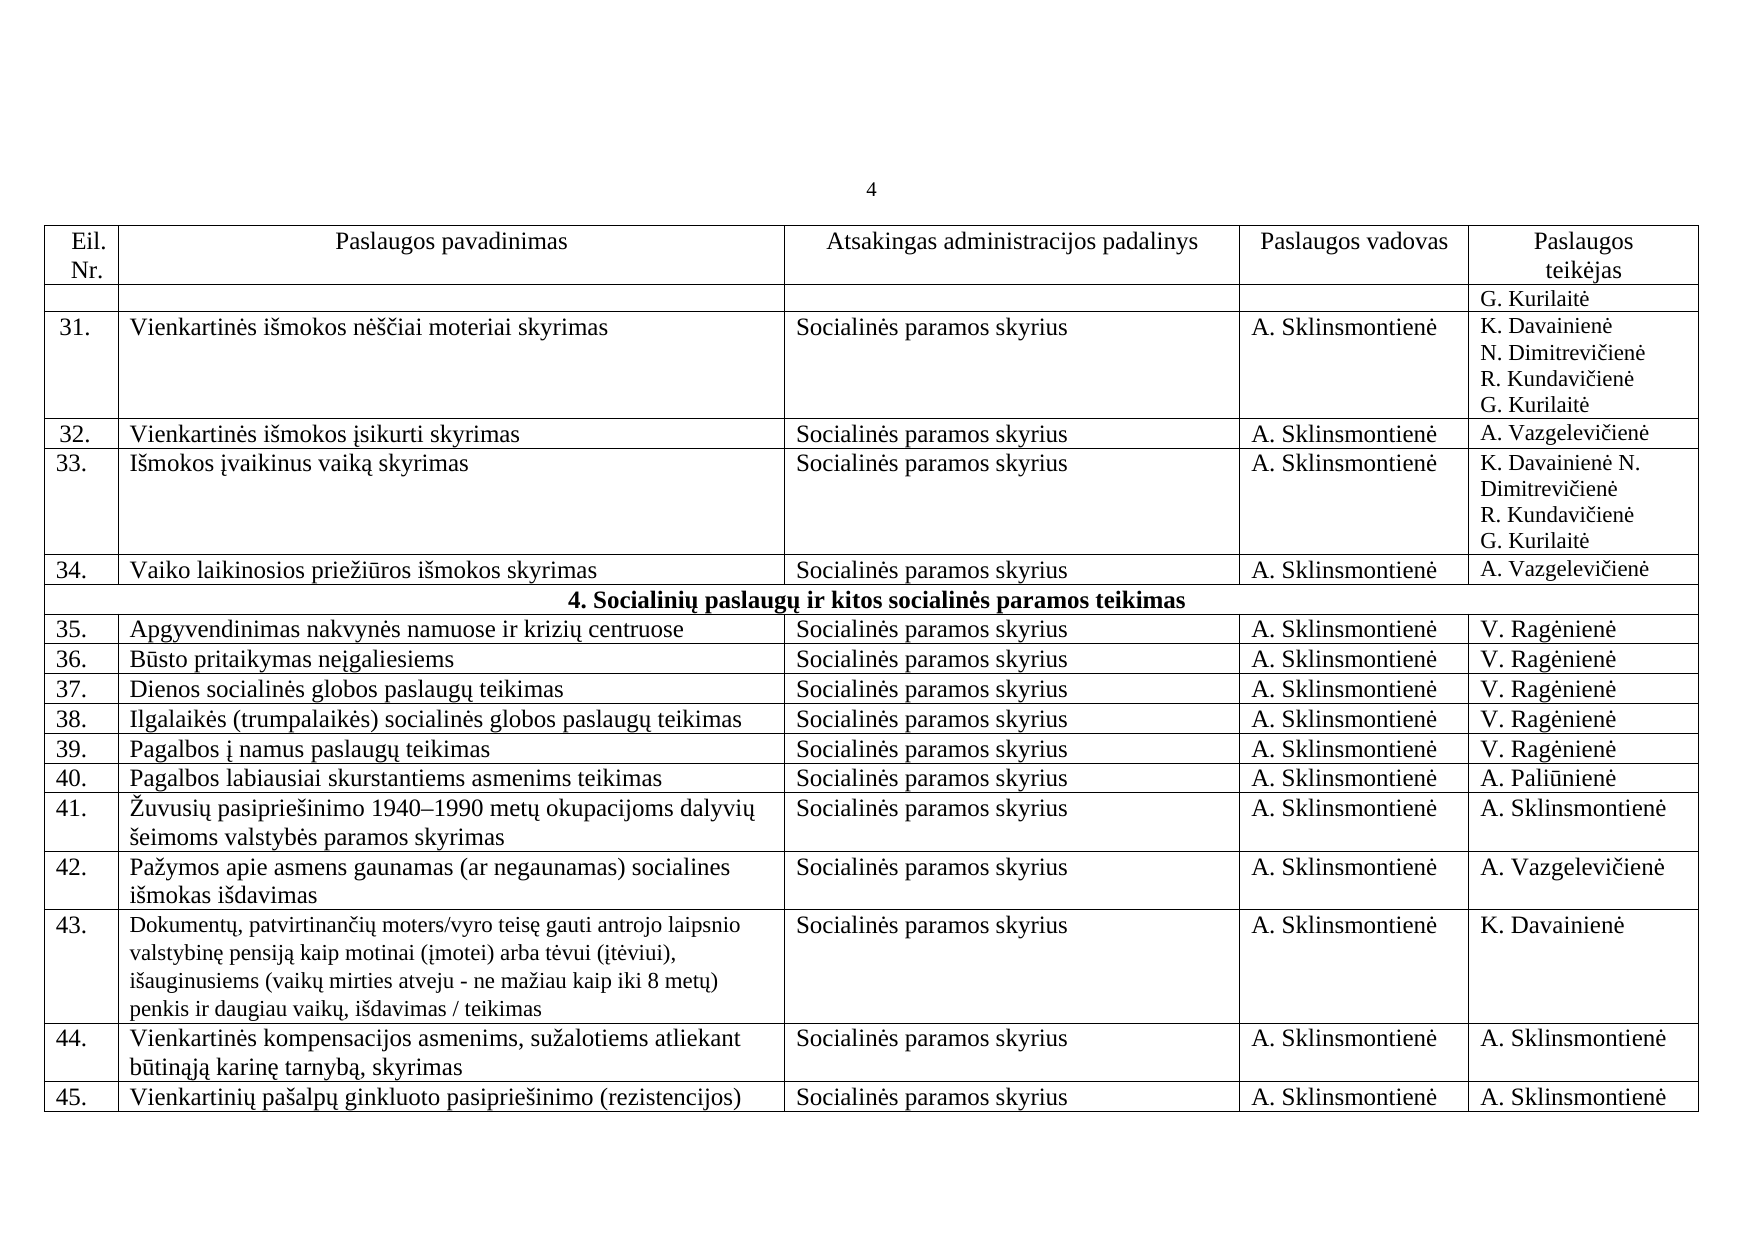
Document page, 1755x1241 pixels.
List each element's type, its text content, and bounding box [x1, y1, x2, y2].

table_cell K. Davainienė [1469, 910, 1698, 1022]
table_cell Ilgalaikės (trumpalaikės) socialinės globos paslaugų teikimas [119, 704, 784, 733]
table_cell Pagalbos labiausiai skurstantiems asmenims teikimas [119, 764, 784, 792]
table_header Paslaugos pavadinimas [119, 226, 784, 284]
table_cell A. Vazgelevičienė [1469, 419, 1698, 447]
table_cell V. Ragėnienė [1469, 644, 1698, 673]
table_cell A. Sklinsmontienė [1240, 555, 1468, 584]
table_cell A. Vazgelevičienė [1469, 555, 1698, 584]
table_cell V. Ragėnienė [1469, 704, 1698, 733]
table_cell A. Sklinsmontienė [1240, 1024, 1468, 1081]
table_cell 32. [45, 419, 118, 447]
table_header Eil. Nr. [45, 226, 118, 284]
table_cell A. Sklinsmontienė [1469, 1082, 1698, 1111]
table_cell Socialinės paramos skyrius [785, 449, 1239, 554]
table_header Atsakingas administracijos padalinys [785, 226, 1239, 284]
table_cell Vienkartinių pašalpų ginkluoto pasipriešinimo (rezistencijos) [119, 1082, 784, 1111]
table_cell Vaiko laikinosios priežiūros išmokos skyrimas [119, 555, 784, 584]
table_cell Apgyvendinimas nakvynės namuose ir krizių centruose [119, 615, 784, 643]
table_cell 40. [45, 764, 118, 792]
table_cell 4. Socialinių paslaugų ir kitos socialinės paramos teikimas [45, 585, 1698, 613]
table_cell 41. [45, 793, 118, 851]
table_cell Pažymos apie asmens gaunamas (ar negaunamas) socialines išmokas išdavimas [119, 852, 784, 909]
table_cell [119, 285, 784, 311]
table_cell 43. [45, 910, 118, 1022]
table_cell Socialinės paramos skyrius [785, 852, 1239, 909]
table_cell A. Sklinsmontienė [1240, 793, 1468, 851]
table_cell 34. [45, 555, 118, 584]
table_cell Būsto pritaikymas neįgaliesiems [119, 644, 784, 673]
table_cell A. Sklinsmontienė [1240, 419, 1468, 447]
table_cell Socialinės paramos skyrius [785, 555, 1239, 584]
table_cell A. Sklinsmontienė [1240, 852, 1468, 909]
table_cell A. Sklinsmontienė [1240, 449, 1468, 554]
table_header Paslaugos teikėjas [1469, 226, 1698, 284]
table_cell A. Sklinsmontienė [1469, 793, 1698, 851]
table_cell A. Sklinsmontienė [1240, 674, 1468, 703]
table_cell [45, 285, 118, 311]
table_cell A. Sklinsmontienė [1240, 312, 1468, 418]
table_cell 31. [45, 312, 118, 418]
table_cell K. Davainienė N. Dimitrevičienė R. Kundavičienė G. Kurilaitė [1469, 312, 1698, 418]
table_cell [1240, 285, 1468, 311]
table_cell A. Sklinsmontienė [1240, 704, 1468, 733]
table_cell 33. [45, 449, 118, 554]
table_cell A. Vazgelevičienė [1469, 852, 1698, 909]
table_cell A. Paliūnienė [1469, 764, 1698, 792]
table_cell A. Sklinsmontienė [1240, 734, 1468, 762]
table_cell Žuvusių pasipriešinimo 1940–1990 metų okupacijoms dalyvių šeimoms valstybės paramos skyrimas [119, 793, 784, 851]
table_cell Vienkartinės išmokos nėščiai moteriai skyrimas [119, 312, 784, 418]
table_cell 45. [45, 1082, 118, 1111]
table_cell Socialinės paramos skyrius [785, 644, 1239, 673]
table_cell Socialinės paramos skyrius [785, 793, 1239, 851]
table_cell A. Sklinsmontienė [1240, 910, 1468, 1022]
table_cell A. Sklinsmontienė [1240, 764, 1468, 792]
table_cell Socialinės paramos skyrius [785, 674, 1239, 703]
table_cell G. Kurilaitė [1469, 285, 1698, 311]
table_header Paslaugos vadovas [1240, 226, 1468, 284]
table_cell [785, 285, 1239, 311]
table_cell Socialinės paramos skyrius [785, 704, 1239, 733]
table_cell V. Ragėnienė [1469, 674, 1698, 703]
table_cell Išmokos įvaikinus vaiką skyrimas [119, 449, 784, 554]
table_cell Socialinės paramos skyrius [785, 764, 1239, 792]
table_cell 37. [45, 674, 118, 703]
table_cell Socialinės paramos skyrius [785, 1024, 1239, 1081]
table_cell V. Ragėnienė [1469, 734, 1698, 762]
table_cell 39. [45, 734, 118, 762]
table_cell Socialinės paramos skyrius [785, 312, 1239, 418]
table_cell Vienkartinės išmokos įsikurti skyrimas [119, 419, 784, 447]
table_cell 38. [45, 704, 118, 733]
table_cell A. Sklinsmontienė [1240, 644, 1468, 673]
table_cell Socialinės paramos skyrius [785, 1082, 1239, 1111]
table_cell Pagalbos į namus paslaugų teikimas [119, 734, 784, 762]
table_cell Dienos socialinės globos paslaugų teikimas [119, 674, 784, 703]
table_cell Socialinės paramos skyrius [785, 615, 1239, 643]
table_cell Socialinės paramos skyrius [785, 419, 1239, 447]
table_cell A. Sklinsmontienė [1469, 1024, 1698, 1081]
table_cell Vienkartinės kompensacijos asmenims, sužalotiems atliekant būtinąją karinę tarnybą, skyrimas [119, 1024, 784, 1081]
table_cell 36. [45, 644, 118, 673]
table_cell 42. [45, 852, 118, 909]
table_cell K. Davainienė N. Dimitrevičienė R. Kundavičienė G. Kurilaitė [1469, 449, 1698, 554]
table_cell Socialinės paramos skyrius [785, 734, 1239, 762]
table_cell 35. [45, 615, 118, 643]
table_cell Dokumentų, patvirtinančių moters/vyro teisę gauti antrojo laipsnio valstybinę pensiją kaip motinai (įmotei) arba tėvui (įtėviui), išauginusiems (vaikų mirties atveju - ne mažiau kaip iki 8 metų) penkis ir daugiau vaikų, išdavimas / teikimas [119, 910, 784, 1022]
table_cell A. Sklinsmontienė [1240, 615, 1468, 643]
table_cell A. Sklinsmontienė [1240, 1082, 1468, 1111]
table_cell V. Ragėnienė [1469, 615, 1698, 643]
table_cell 44. [45, 1024, 118, 1081]
table_cell Socialinės paramos skyrius [785, 910, 1239, 1022]
